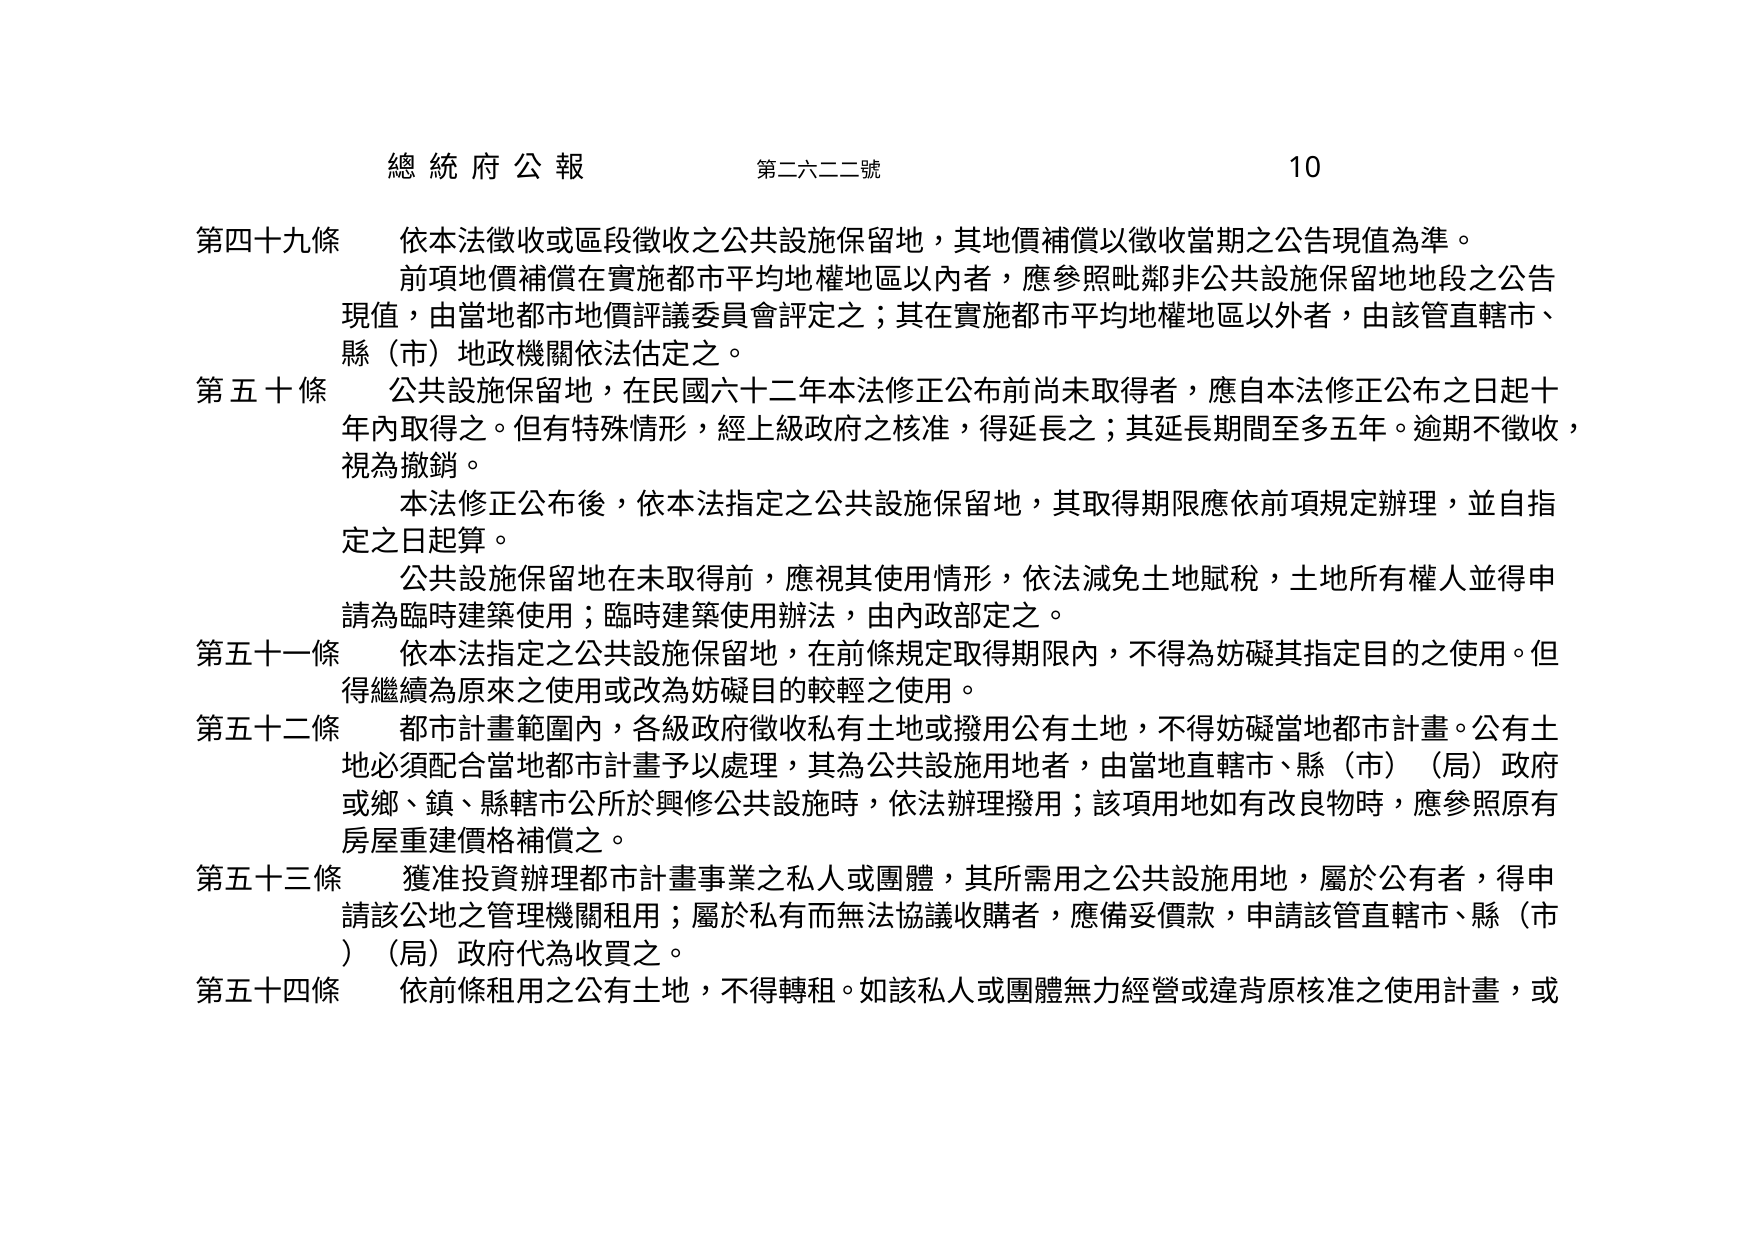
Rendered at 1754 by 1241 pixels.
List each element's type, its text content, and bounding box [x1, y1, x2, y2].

text 公共設施保留地在未取得前，應視其使用情形，依法減免土地賦稅，土地所有權人並得申請為臨時建築使用；臨時建築使用辦法，由內政部定之。 [341, 559, 1559, 634]
text 本法修正公布後，依本法指定之公共設施保留地，其取得期限應依前項規定辦理，並自指定之日起算。 [341, 484, 1559, 559]
text 第五十三條 獲准投資辦理都市計畫事業之私人或團體，其所需用之公共設施用地，屬於公有者，得申請該公地之管理機關租用；屬於私有而無法協議收購者，應備妥價款，申請該管直轄市、縣（市）（局）政府代為收買之。 [195, 859, 1559, 972]
text 第四十九條 依本法徵收或區段徵收之公共設施保留地，其地價補償以徵收當期之公告現值為準。 [195, 222, 1559, 259]
text 第五十一條 依本法指定之公共設施保留地，在前條規定取得期限內，不得為妨礙其指定目的之使用。但得繼續為原來之使用或改為妨礙目的較輕之使用。 [195, 634, 1559, 709]
text 第五十二條 都市計畫範圍內，各級政府徵收私有土地或撥用公有土地，不得妨礙當地都市計畫。公有土地必須配合當地都市計畫予以處理，其為公共設施用地者，由當地直轄市、縣（市）（局）政府或鄉、鎮、縣轄市公所於興修公共設施時，依法辦理撥用；該項用地如有改良物時，應參照原有房屋重建價格補償之。 [195, 709, 1559, 859]
text 前項地價補償在實施都市平均地權地區以內者，應參照毗鄰非公共設施保留地地段之公告現值，由當地都市地價評議委員會評定之；其在實施都市平均地權地區以外者，由該管直轄市、縣（市）地政機關依法估定之。 [341, 259, 1559, 372]
text 第五十四條 依前條租用之公有土地，不得轉租。如該私人或團體無力經營或違背原核准之使用計畫，或不遵守有關法令之規定者，直轄市、縣（市）（局）政府得通知其公有土地管理機關即予終止租用，另行出租他人經營，必要時並得接管經營。但對其已有設施，應照資產重估價額予以補償之。 [195, 972, 1559, 1009]
text 第五十條 公共設施保留地，在民國六十二年本法修正公布前尚未取得者，應自本法修正公布之日起十年內取得之。但有特殊情形，經上級政府之核准，得延長之；其延長期間至多五年。逾期不徵收，視為撤銷。 [195, 372, 1559, 484]
